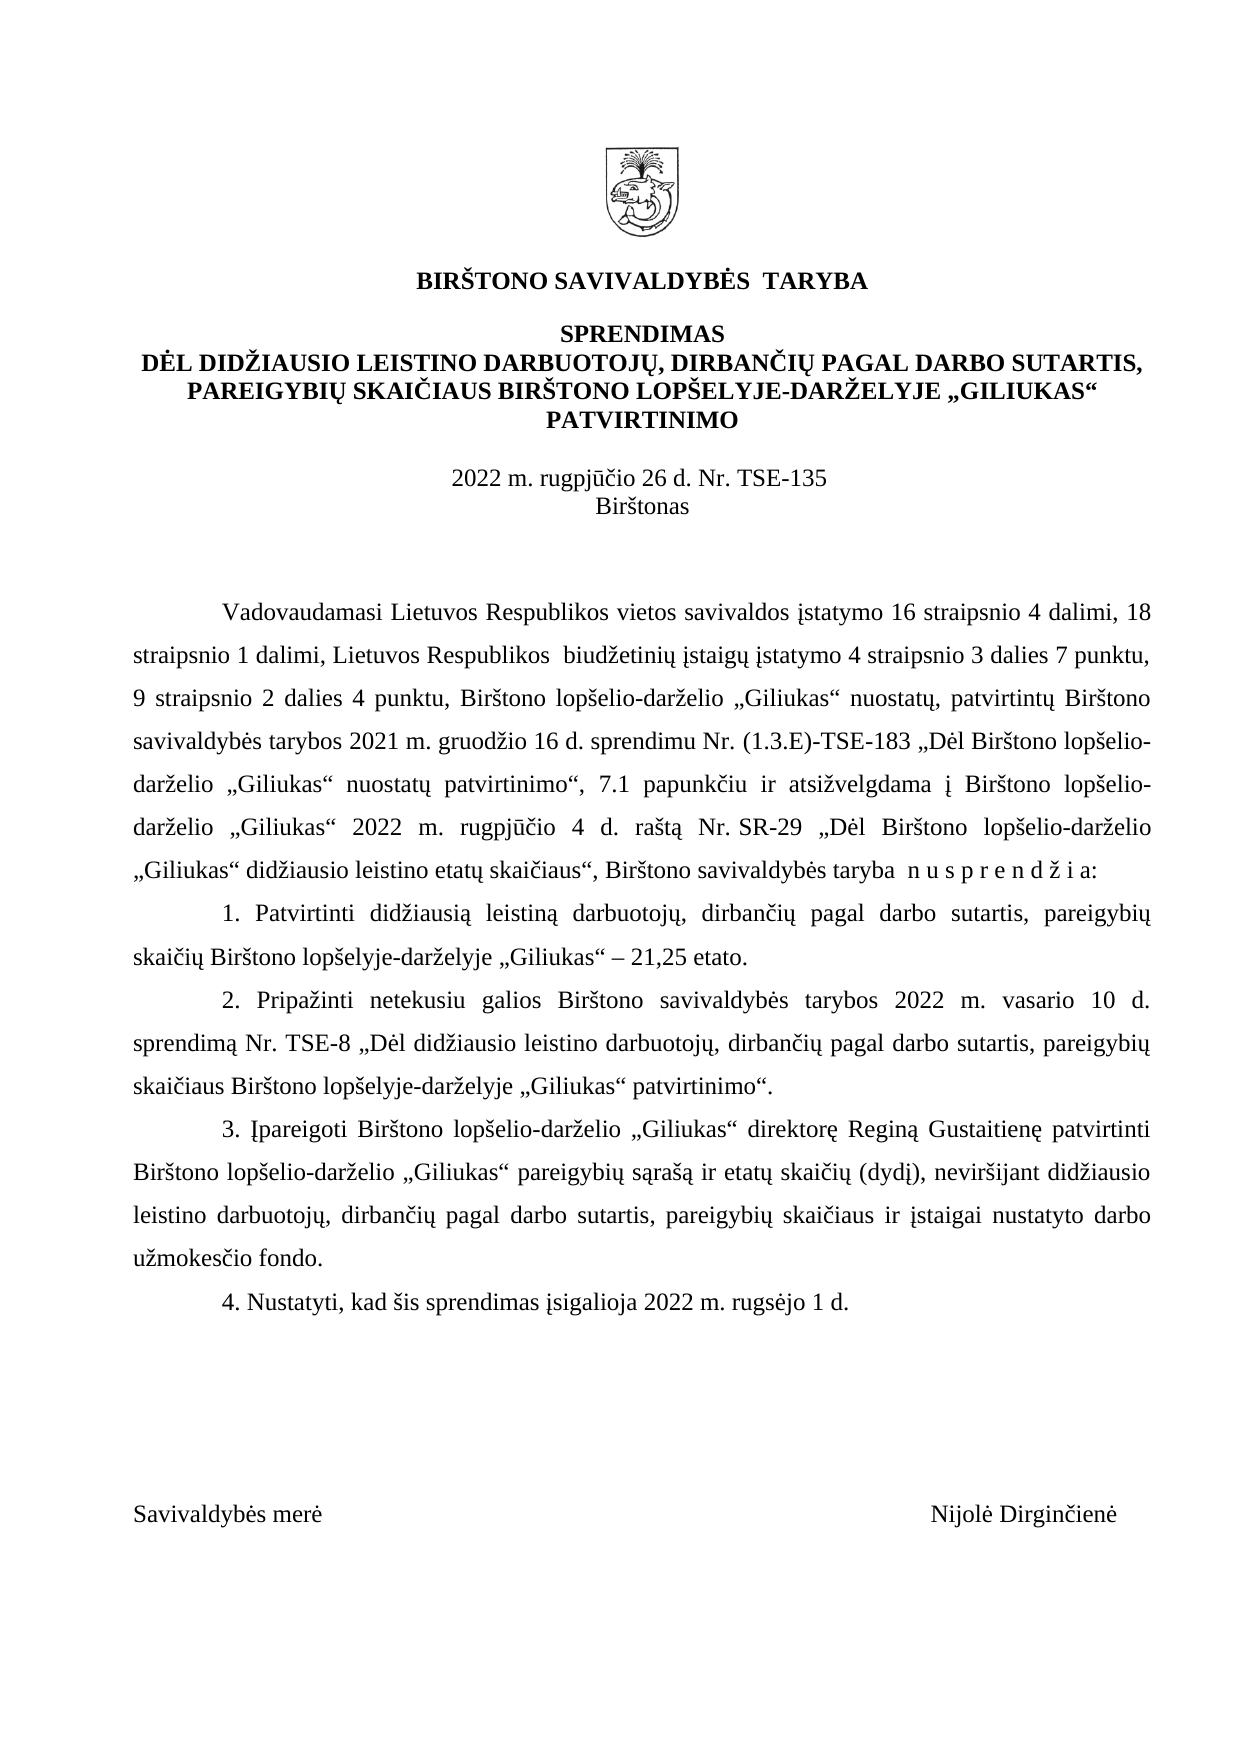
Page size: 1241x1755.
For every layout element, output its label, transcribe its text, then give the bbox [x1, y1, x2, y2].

text 4. Nustatyti, kad šis sprendimas įsigalioja 2022 m. rugsėjo 1 d. [133, 1287, 1152, 1315]
text Vadovaudamasi Lietuvos Respublikos vietos savivaldos įstatymo 16 straipsnio 4 dalimi, 18 straipsnio 1 dalimi, Lietuvos Respublikos biudžetinių įstaigų įstatymo 4 straipsnio 3 dalies 7 punktu, 9 straipsnio 2 dalies 4 punktu, Birštono lopšelio-darželio „Giliukas“ nuostatų, patvirtintų Birštono savivaldybės tarybos 2021 m. gruodžio 16 d. sprendimu Nr. (1.3.E)-TSE-183 „Dėl Birštono lopšelio-darželio „Giliukas“ nuostatų patvirtinimo“, 7.1 papunkčiu ir atsižvelgdama į Birštono lopšelio-darželio „Giliukas“ 2022 m. rugpjūčio 4 d. raštą Nr. SR-29 „Dėl Birštono lopšelio-darželio „Giliukas“ didžiausio leistino etatų skaičiaus“, Birštono savivaldybės taryba n u s p r e n d ž i a: [133, 597, 1152, 884]
text 1. Patvirtinti didžiausią leistiną darbuotojų, dirbančių pagal darbo sutartis, pareigybių skaičių Birštono lopšelyje-darželyje „Giliukas“ – 21,25 etato. [133, 898, 1152, 970]
text Birštonas [133, 491, 1152, 520]
text DĖL DIDŽIAUSIO LEISTINO DARBUOTOJŲ, DIRBANČIŲ PAGAL DARBO SUTARTIS, PAREIGYBIŲ SKAIČIAUS BIRŠTONO LOPŠELYJE-DARŽELYJE „GILIUKAS“ PATVIRTINIMO [133, 348, 1152, 434]
subtitle BIRŠTONO SAVIVALDYBĖS TARYBA [133, 266, 1152, 295]
text Savivaldybės merė Nijolė Dirginčienė [133, 1499, 1152, 1528]
text sprendimas [133, 319, 1152, 348]
text 2022 m. rugpjūčio 26 d. Nr. TSE-135 [133, 463, 1152, 491]
text 3. Įpareigoti Birštono lopšelio-darželio „Giliukas“ direktorę Reginą Gustaitienę patvirtinti Birštono lopšelio-darželio „Giliukas“ pareigybių sąrašą ir etatų skaičių (dydį), neviršijant didžiausio leistino darbuotojų, dirbančių pagal darbo sutartis, pareigybių skaičiaus ir įstaigai nustatyto darbo užmokesčio fondo. [133, 1114, 1152, 1272]
text 2. Pripažinti netekusiu galios Birštono savivaldybės tarybos 2022 m. vasario 10 d. sprendimą Nr. TSE-8 „Dėl didžiausio leistino darbuotojų, dirbančių pagal darbo sutartis, pareigybių skaičiaus Birštono lopšelyje-darželyje „Giliukas“ patvirtinimo“. [133, 985, 1152, 1100]
